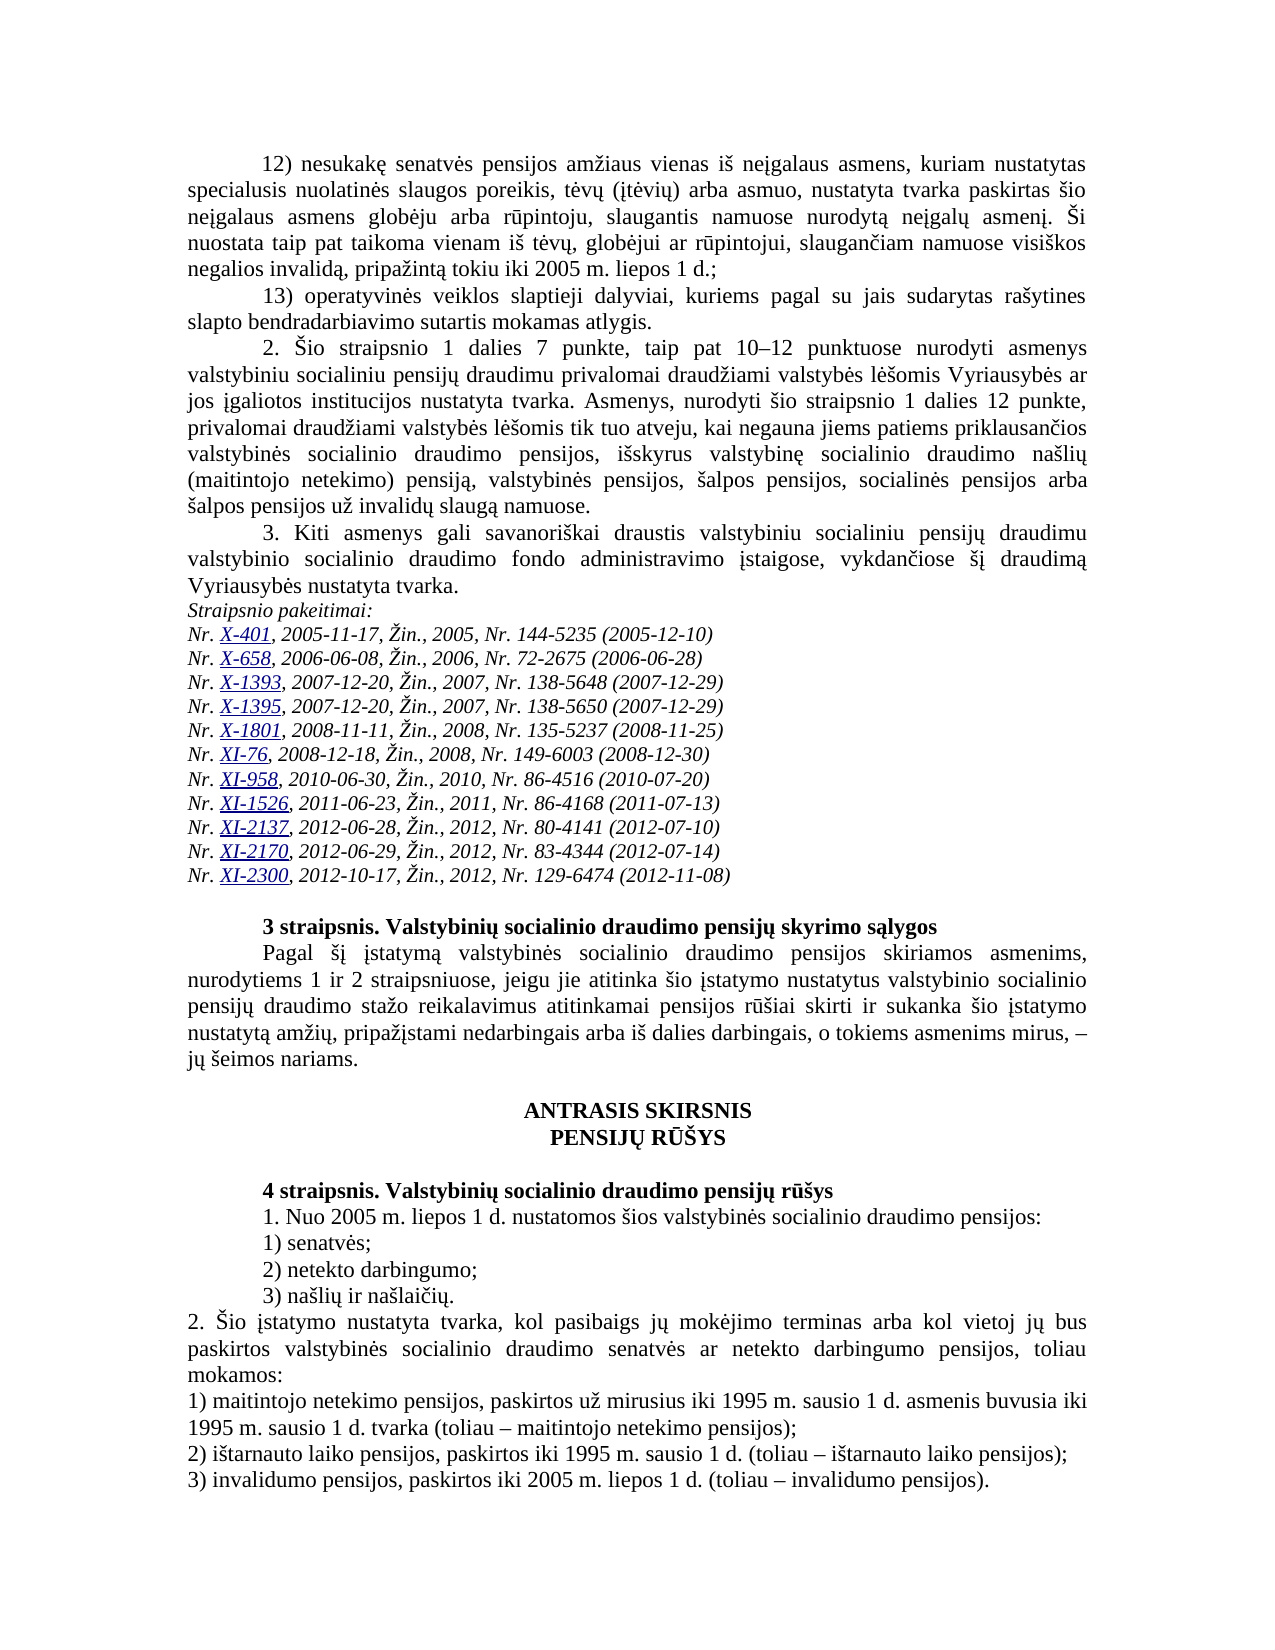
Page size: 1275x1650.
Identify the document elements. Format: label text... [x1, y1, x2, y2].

text 3) našlių ir našlaičių. [187, 1282, 1088, 1308]
text 3) invalidumo pensijos, paskirtos iki 2005 m. liepos 1 d. (toliau – invalidumo pensijos). [187, 1467, 1088, 1493]
text Nr. XI-2137, 2012-06-28, Žin., 2012, Nr. 80-4141 (2012-07-10) [187, 814, 1088, 839]
subtitle ANTRASIS SKIRSNIS [187, 1098, 1088, 1124]
text 2. Šio įstatymo nustatyta tvarka, kol pasibaigs jų mokėjimo terminas arba kol vietoj jų bus paskirtos valstybinės socialinio draudimo senatvės ar netekto darbingumo pensijos, toliau mokamos: [187, 1308, 1088, 1387]
text Nr. XI-76, 2008-12-18, Žin., 2008, Nr. 149-6003 (2008-12-30) [187, 742, 1087, 766]
text Nr. X-1801, 2008-11-11, Žin., 2008, Nr. 135-5237 (2008-11-25) [187, 718, 1087, 742]
text Pagal šį įstatymą valstybinės socialinio draudimo pensijos skiriamos asmenims, nurodytiems 1 ir 2 straipsniuose, jeigu jie atitinka šio įstatymo nustatytus valstybinio socialinio pensijų draudimo stažo reikalavimus atitinkamai pensijos rūšiai skirti ir sukanka šio įstatymo nustatytą amžių, pripažįstami nedarbingais arba iš dalies darbingais, o tokiems asmenims mirus, – jų šeimos nariams. [187, 939, 1088, 1071]
text 2) ištarnauto laiko pensijos, paskirtos iki 1995 m. sausio 1 d. (toliau – ištarnauto laiko pensijos); [187, 1440, 1088, 1467]
text Nr. XI-958, 2010-06-30, Žin., 2010, Nr. 86-4516 (2010-07-20) [187, 766, 1087, 791]
text Nr. XI-2300, 2012-10-17, Žin., 2012, Nr. 129-6474 (2012-11-08) [187, 863, 1088, 887]
subtitle PENSIJŲ RŪŠYS [187, 1124, 1088, 1150]
text 4 straipsnis. Valstybinių socialinio draudimo pensijų rūšys [187, 1177, 1088, 1203]
text Nr. X-1393, 2007-12-20, Žin., 2007, Nr. 138-5648 (2007-12-29) [187, 670, 1088, 694]
text 2. Šio straipsnio 1 dalies 7 punkte, taip pat 10–12 punktuose nurodyti asmenys valstybiniu socialiniu pensijų draudimu privalomai draudžiami valstybės lėšomis Vyriausybės ar jos įgaliotos institucijos nustatyta tvarka. Asmenys, nurodyti šio straipsnio 1 dalies 12 punkte, privalomai draudžiami valstybės lėšomis tik tuo atveju, kai negauna jiems patiems priklausančios valstybinės socialinio draudimo pensijos, išskyrus valstybinę socialinio draudimo našlių (maitintojo netekimo) pensiją, valstybinės pensijos, šalpos pensijos, socialinės pensijos arba šalpos pensijos už invalidų slaugą namuose. [187, 334, 1088, 519]
text 1) senatvės; [187, 1229, 1088, 1256]
text Nr. XI-1526, 2011-06-23, Žin., 2011, Nr. 86-4168 (2011-07-13) [187, 791, 1088, 814]
text 1) maitintojo netekimo pensijos, paskirtos už mirusius iki 1995 m. sausio 1 d. asmenis buvusia iki 1995 m. sausio 1 d. tvarka (toliau – maitintojo netekimo pensijos); [187, 1387, 1088, 1440]
text Nr. XI-2170, 2012-06-29, Žin., 2012, Nr. 83-4344 (2012-07-14) [187, 839, 1088, 863]
text 3. Kiti asmenys gali savanoriškai draustis valstybiniu socialiniu pensijų draudimu valstybinio socialinio draudimo fondo administravimo įstaigose, vykdančiose šį draudimą Vyriausybės nustatyta tvarka. [187, 519, 1088, 598]
text Nr. X-1395, 2007-12-20, Žin., 2007, Nr. 138-5650 (2007-12-29) [187, 694, 1088, 718]
text 2) netekto darbingumo; [187, 1256, 1088, 1282]
text Straipsnio pakeitimai: [187, 598, 1088, 622]
text 3 straipsnis. Valstybinių socialinio draudimo pensijų skyrimo sąlygos [187, 913, 1088, 939]
text 12) nesukakę senatvės pensijos amžiaus vienas iš neįgalaus asmens, kuriam nustatytas specialusis nuolatinės slaugos poreikis, tėvų (įtėvių) arba asmuo, nustatyta tvarka paskirtas šio neįgalaus asmens globėju arba rūpintoju, slaugantis namuose nurodytą neįgalų asmenį. Ši nuostata taip pat taikoma vienam iš tėvų, globėjui ar rūpintojui, slaugančiam namuose visiškos negalios invalidą, pripažintą tokiu iki 2005 m. liepos 1 d.; [187, 150, 1087, 282]
text 13) operatyvinės veiklos slaptieji dalyviai, kuriems pagal su jais sudarytas rašytines slapto bendradarbiavimo sutartis mokamas atlygis. [187, 282, 1087, 334]
text Nr. X-658, 2006-06-08, Žin., 2006, Nr. 72-2675 (2006-06-28) [187, 646, 1088, 670]
text 1. Nuo 2005 m. liepos 1 d. nustatomos šios valstybinės socialinio draudimo pensijos: [187, 1203, 1088, 1229]
text Nr. X-401, 2005-11-17, Žin., 2005, Nr. 144-5235 (2005-12-10) [187, 622, 1088, 646]
